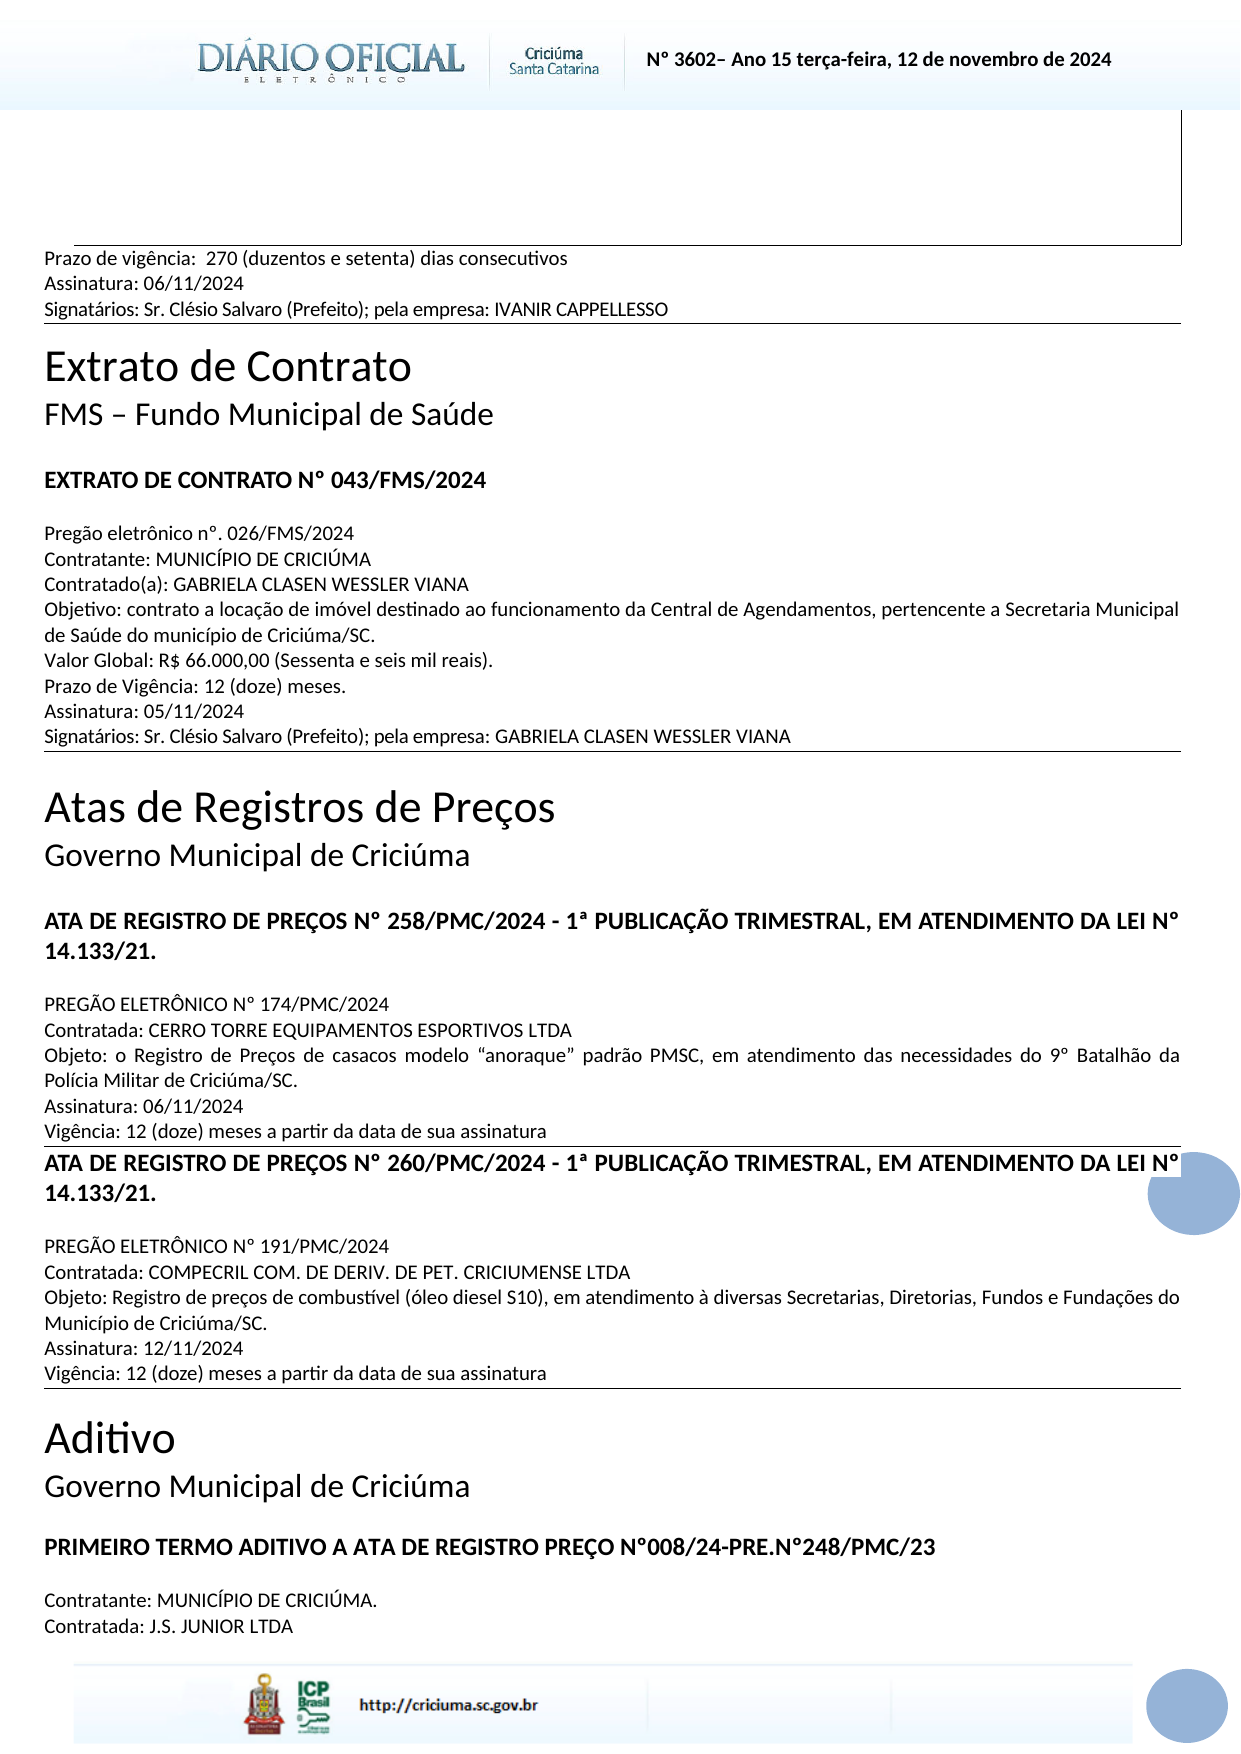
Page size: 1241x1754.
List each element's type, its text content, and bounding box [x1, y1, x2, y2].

text Assinatura: 06/11/2024 [44, 271, 1181, 296]
text Atas de Registros de Preços [44, 778, 1181, 834]
text ATA DE REGISTRO DE PREÇOS Nº 260/PMC/2024 - 1ª PUBLICAÇÃO TRIMESTRAL, EM ATENDIMENTO DA LEI Nº 14.133/21. [44, 1147, 1181, 1208]
text Contratada: CERRO TORRE EQUIPAMENTOS ESPORTIVOS LTDA [44, 1017, 1181, 1042]
text Aditivo [44, 1409, 1181, 1465]
text ATA DE REGISTRO DE PREÇOS Nº 258/PMC/2024 - 1ª PUBLICAÇÃO TRIMESTRAL, EM ATENDIMENTO DA LEI Nº 14.133/21. [44, 905, 1181, 966]
text Vigência: 12 (doze) meses a partir da data de sua assinatura [44, 1118, 1181, 1146]
text Objeto: Registro de preços de combustível (óleo diesel S10), em atendimento à diversas Secretarias, Diretorias, Fundos e Fundações do Município de Criciúma/SC. [44, 1284, 1181, 1335]
text Signatários: Sr. Clésio Salvaro (Prefeito); pela empresa: IVANIR CAPPELLESSO [44, 296, 1181, 323]
text Pregão eletrônico nº. 026/FMS/2024 [44, 520, 1181, 546]
text Assinatura: 05/11/2024 [44, 698, 1181, 724]
text Signatários: Sr. Clésio Salvaro (Prefeito); pela empresa: GABRIELA CLASEN WESSLER VIANA [44, 724, 1181, 751]
text Governo Municipal de Criciúma [44, 834, 1181, 874]
text Contratada: J.S. JUNIOR LTDA [44, 1613, 1181, 1638]
text PREGÃO ELETRÔNICO Nº 174/PMC/2024 [44, 991, 1181, 1017]
text PREGÃO ELETRÔNICO Nº 191/PMC/2024 [44, 1233, 1181, 1259]
text Vigência: 12 (doze) meses a partir da data de sua assinatura [44, 1361, 1181, 1388]
text Contratante: MUNICÍPIO DE CRICIÚMA [44, 546, 1181, 571]
text Valor Global: R$ 66.000,00 (Sessenta e seis mil reais). [44, 647, 1181, 673]
text Objeto: o Registro de Preços de casacos modelo “anoraque” padrão PMSC, em atendimento das necessidades do 9º Batalhão da Polícia Militar de Criciúma/SC. [44, 1042, 1181, 1093]
text Prazo de Vigência: 12 (doze) meses. [44, 673, 1181, 698]
text Contratada: COMPECRIL COM. DE DERIV. DE PET. CRICIUMENSE LTDA [44, 1259, 1181, 1284]
text Contratado(a): GABRIELA CLASEN WESSLER VIANA [44, 571, 1181, 597]
text EXTRATO DE CONTRATO Nº 043/FMS/2024 [44, 464, 1181, 495]
text Governo Municipal de Criciúma [44, 1465, 1181, 1506]
text PRIMEIRO TERMO ADITIVO A ATA DE REGISTRO PREÇO Nº008/24-PRE.Nº248/PMC/23 [44, 1531, 1181, 1562]
text Extrato de Contrato [44, 337, 1181, 393]
text Assinatura: 06/11/2024 [44, 1093, 1181, 1118]
text Prazo de vigência: 270 (duzentos e setenta) dias consecutivos [44, 245, 1181, 271]
text FMS – Fundo Municipal de Saúde [44, 393, 1181, 434]
text Contratante: MUNICÍPIO DE CRICIÚMA. [44, 1587, 1181, 1613]
text Assinatura: 12/11/2024 [44, 1335, 1181, 1361]
text Objetivo: contrato a locação de imóvel destinado ao funcionamento da Central de Agendamentos, pertencente a Secretaria Municipal de Saúde do município de Criciúma/SC. [44, 597, 1181, 647]
